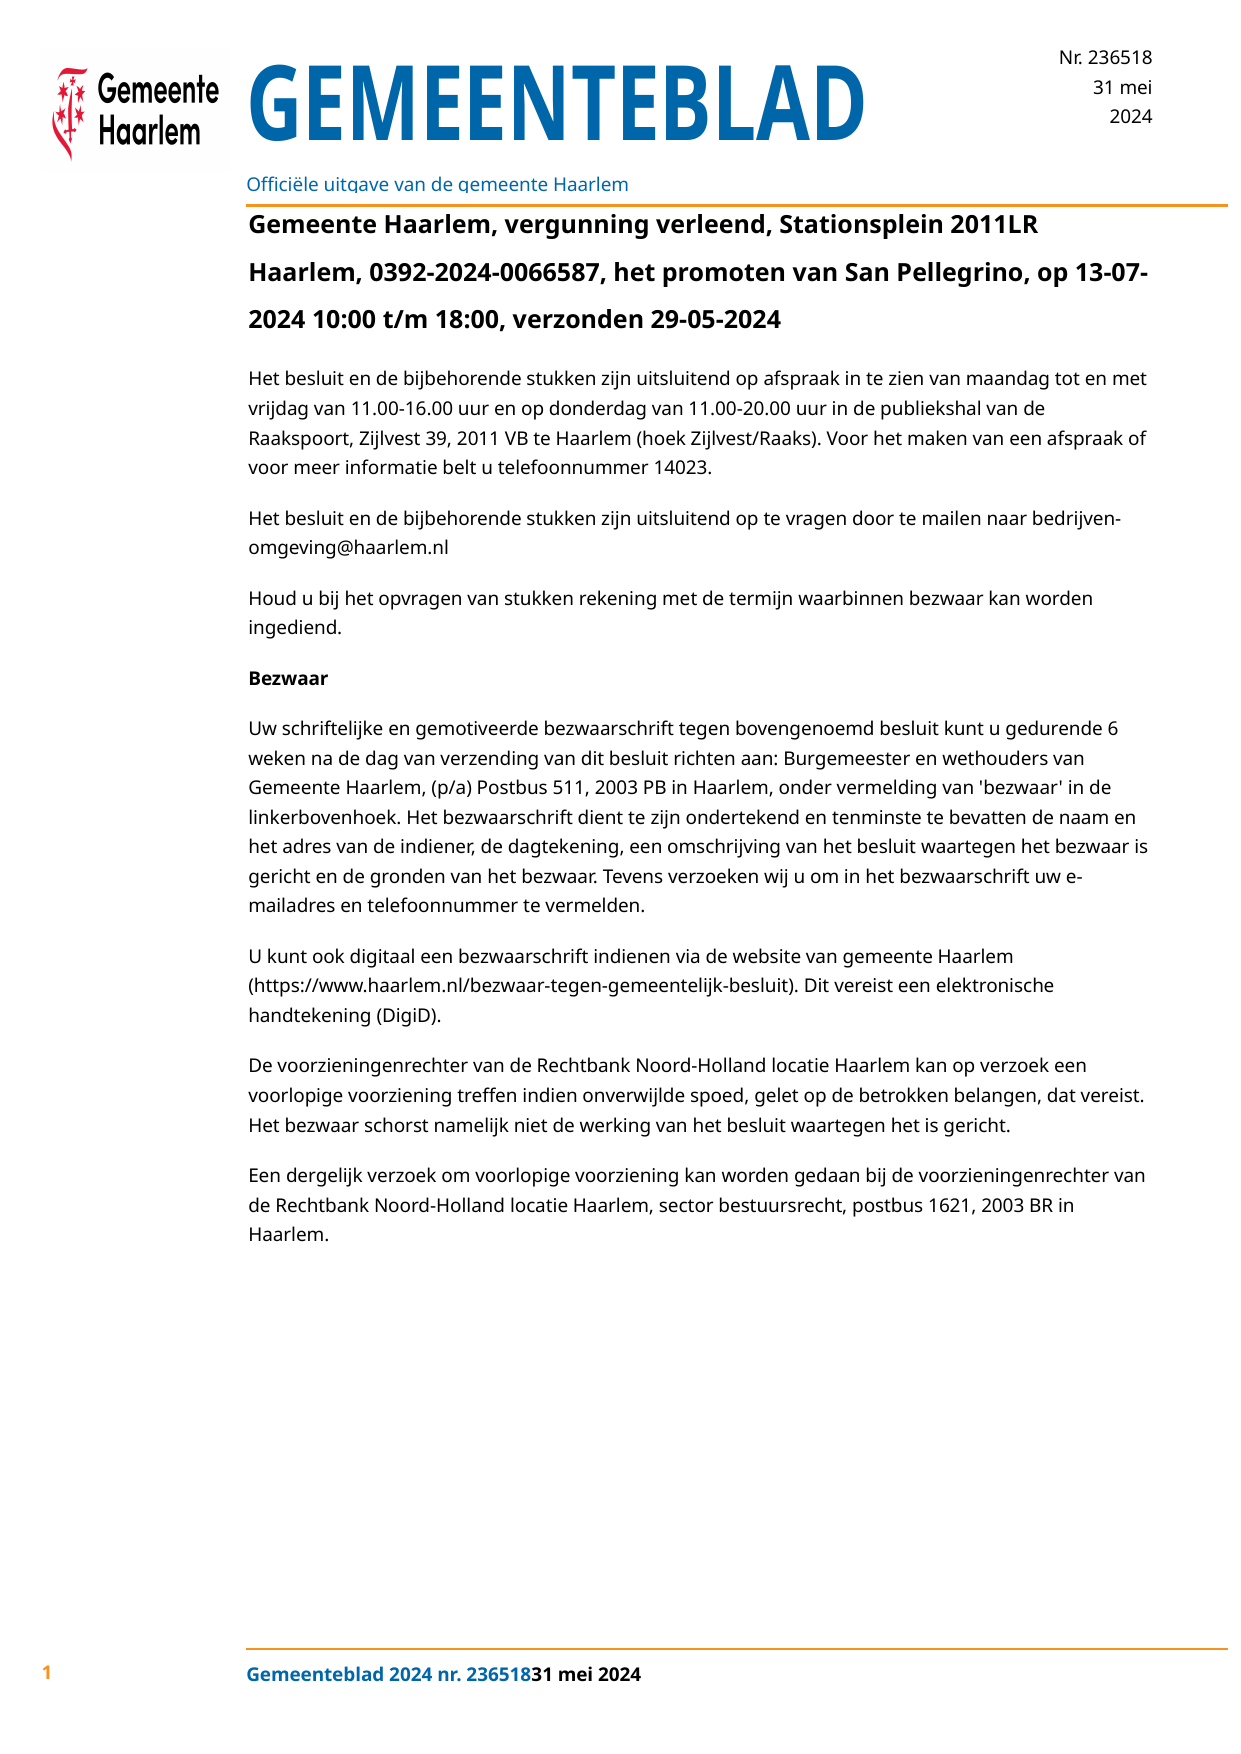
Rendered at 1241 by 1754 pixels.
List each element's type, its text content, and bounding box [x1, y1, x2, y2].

text Het besluit en de bijbehorende stukken zijn uitsluitend op te vragen door te mailen naar bedrijven-omgeving@haarlem.nl [248, 505, 1152, 560]
picture [41, 47, 231, 172]
text Bezwaar [248, 665, 1152, 690]
text Uw schriftelijke en gemotiveerde bezwaarschrift tegen bovengenoemd besluit kunt u gedurende 6 weken na de dag van verzending van dit besluit richten aan: Burgemeester en wethouders van Gemeente Haarlem, (p/a) Postbus 511, 2003 PB in Haarlem, onder vermelding van 'bezwaar' in de linkerbovenhoek. Het bezwaarschrift dient te zijn ondertekend en tenminste te bevatten de naam en het adres van de indiener, de dagtekening, een omschrijving van het besluit waartegen het bezwaar is gericht en de gronden van het bezwaar. Tevens verzoeken wij u om in het bezwaarschrift uw e-mailadres en telefoonnummer te vermelden. [248, 715, 1152, 918]
text Het besluit en de bijbehorende stukken zijn uitsluitend op afspraak in te zien van maandag tot en met vrijdag van 11.00-16.00 uur en op donderdag van 11.00-20.00 uur in de publiekshal van de Raakspoort, Zijlvest 39, 2011 VB te Haarlem (hoek Zijlvest/Raaks). Voor het maken van een afspraak of voor meer informatie belt u telefoonnummer 14023. [248, 366, 1152, 480]
text De voorzieningenrechter van de Rechtbank Noord-Holland locatie Haarlem kan op verzoek een voorlopige voorziening treffen indien onverwijlde spoed, gelet op de betrokken belangen, dat vereist. Het bezwaar schorst namelijk niet de werking van het besluit waartegen het is gericht. [248, 1053, 1152, 1137]
text Gemeente Haarlem, vergunning verleend, Stationsplein 2011LR Haarlem, 0392-2024-0066587, het promoten van San Pellegrino, op 13-07-2024 10:00 t/m 18:00, verzonden 29-05-2024 [248, 207, 1152, 336]
text Een dergelijk verzoek om voorlopige voorziening kan worden gedaan bij de voorzieningenrechter van de Rechtbank Noord-Holland locatie Haarlem, sector bestuursrecht, postbus 1621, 2003 BR in Haarlem. [248, 1162, 1152, 1247]
text Houd u bij het opvragen van stukken rekening met de termijn waarbinnen bezwaar kan worden ingediend. [248, 585, 1152, 640]
text U kunt ook digitaal een bezwaarschrift indienen via de website van gemeente Haarlem (https://www.haarlem.nl/bezwaar-tegen-gemeentelijk-besluit). Dit vereist een elektronische handtekening (DigiD). [248, 943, 1152, 1028]
